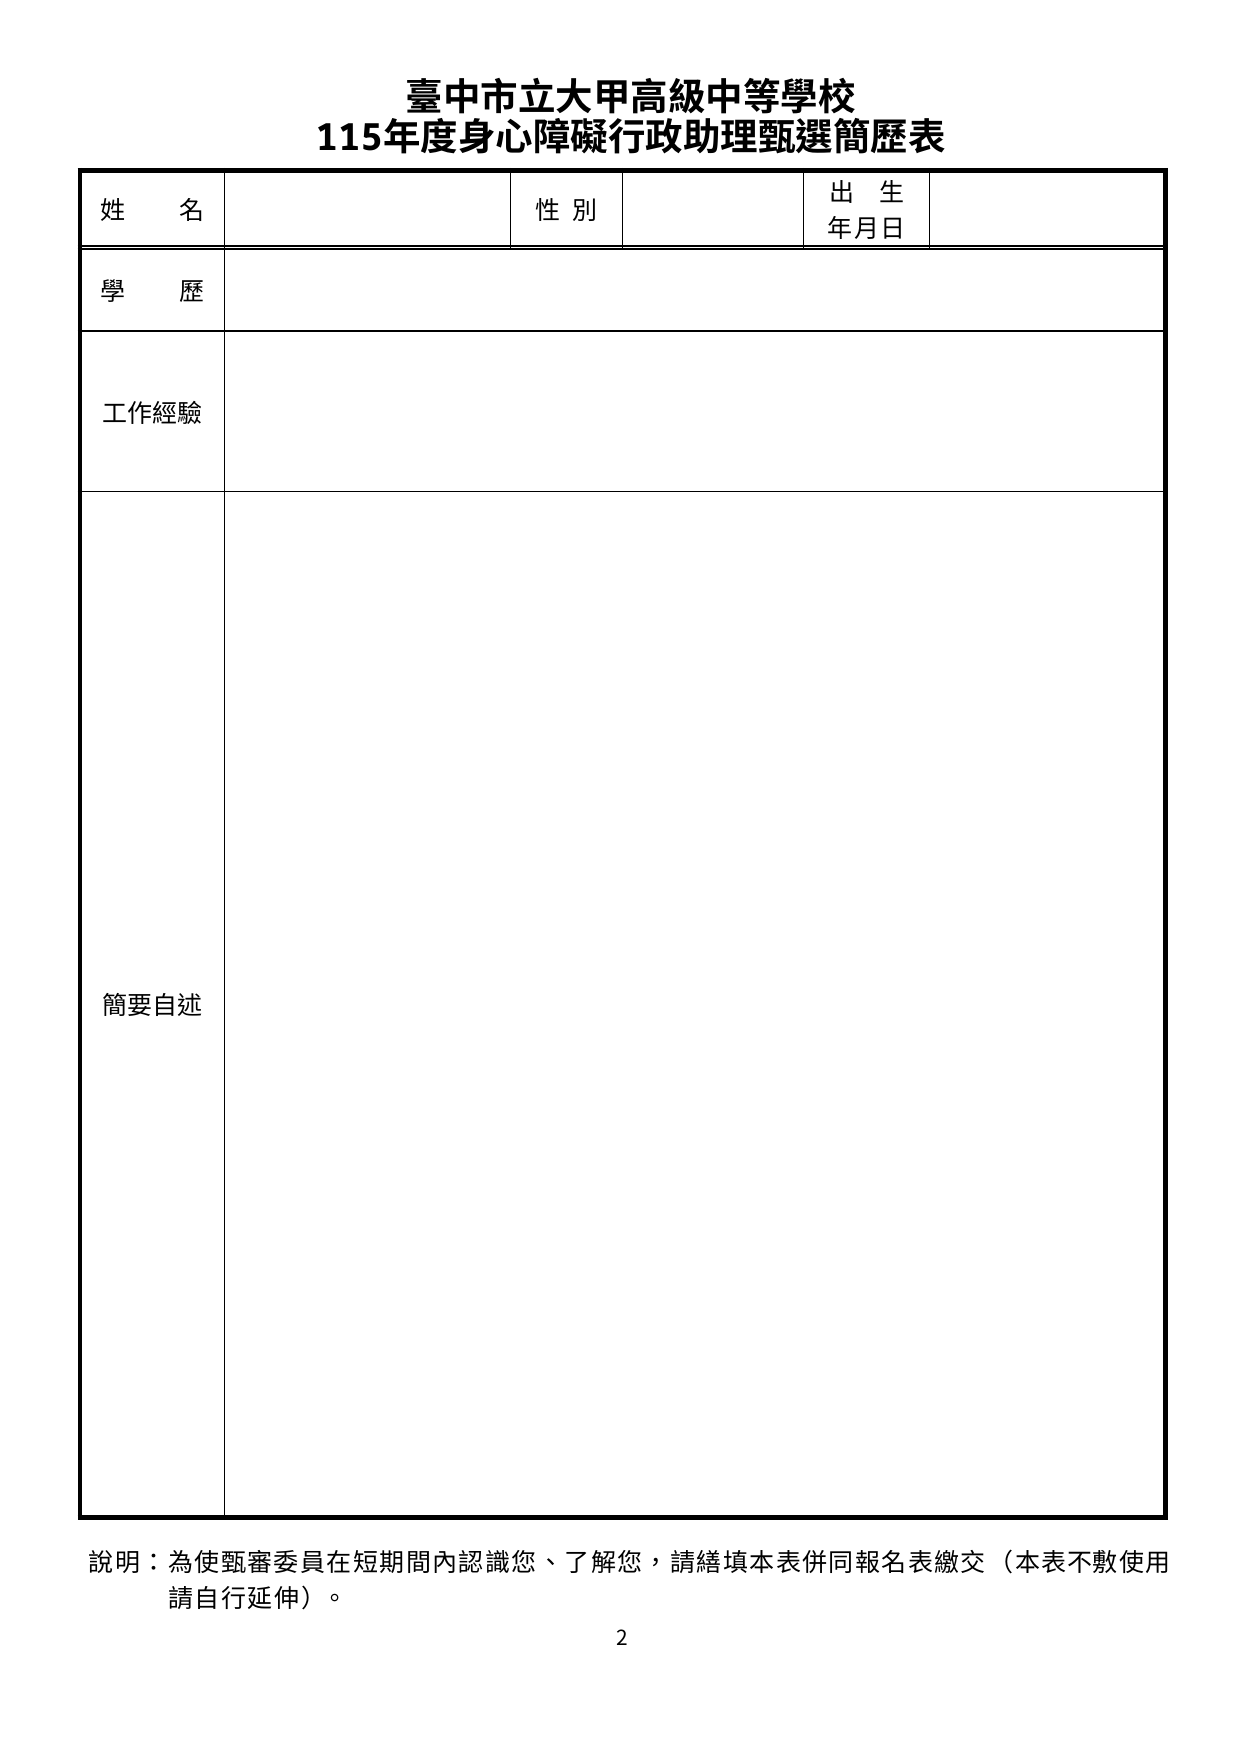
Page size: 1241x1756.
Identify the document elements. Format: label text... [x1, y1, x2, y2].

table_header 出 生 年月日 [804, 173, 929, 245]
table_cell [225, 250, 1163, 330]
subtitle 115年度身心障礙行政助理甄選簡歷表 [89, 127, 1172, 157]
table_header 性 別 [511, 173, 622, 245]
table_cell 簡要自述 [82, 492, 224, 1515]
subtitle 臺中市立大甲高級中等學校 [89, 87, 1172, 116]
table_header [623, 173, 803, 245]
table_header [930, 173, 1163, 245]
table_header 姓 名 [82, 173, 224, 245]
table_cell [225, 332, 1163, 491]
table_header [225, 173, 510, 245]
table_cell 工作經驗 [82, 332, 224, 491]
text 說明：為使甄審委員在短期間內認識您、了解您，請繕填本表併同報名表繳交（本表不敷使用請自行延伸）。 [89, 1543, 1187, 1615]
table_cell 學 歷 [82, 250, 224, 330]
table_cell [225, 492, 1163, 1515]
